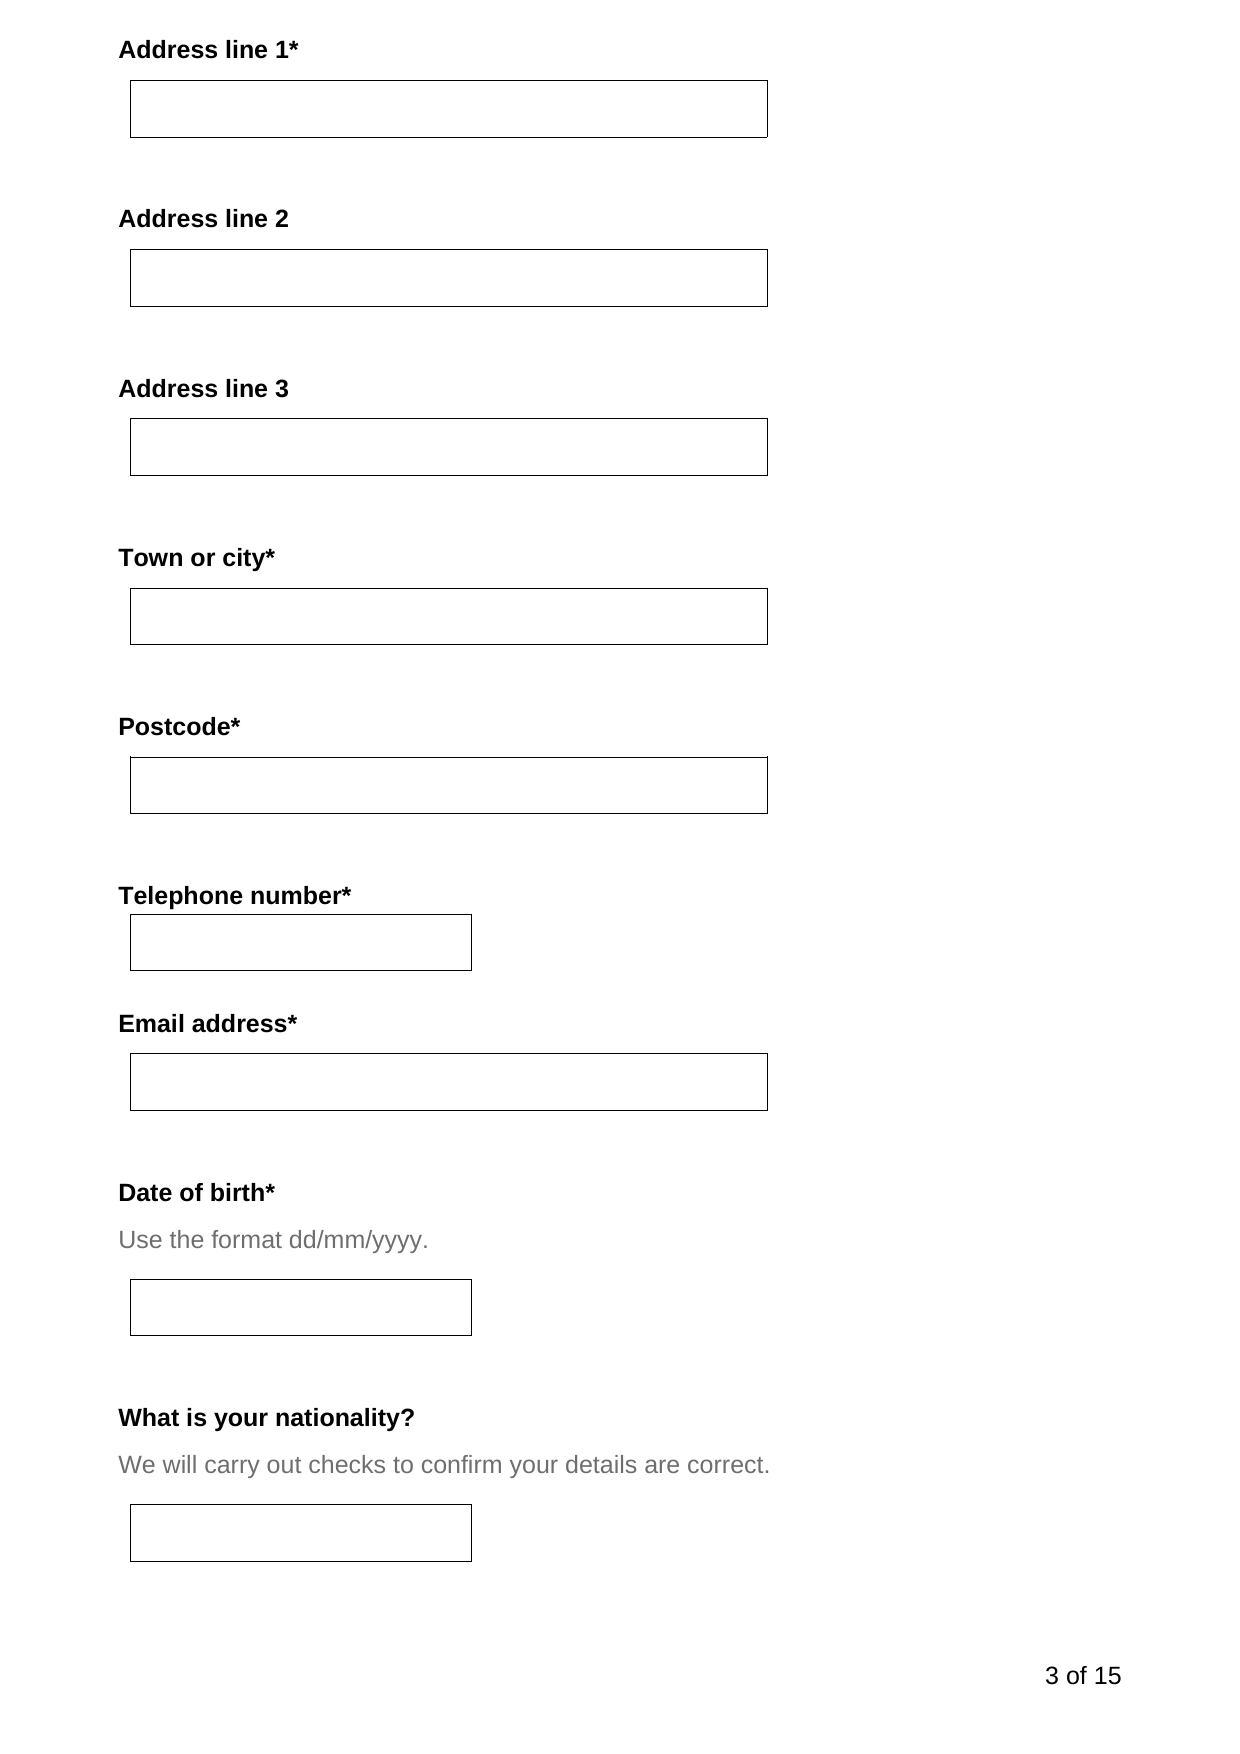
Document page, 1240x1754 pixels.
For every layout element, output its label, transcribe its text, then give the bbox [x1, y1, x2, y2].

text We will carry out checks to confirm your details are correct. [118, 1448, 1121, 1480]
subtitle Telephone number* [118, 881, 1121, 909]
text Use the format dd/mm/yyyy. [118, 1223, 1121, 1254]
subtitle Town or city* [118, 543, 1121, 571]
subtitle Address line 3 [118, 373, 1121, 402]
subtitle Date of birth* [118, 1178, 1121, 1206]
subtitle Address line 1* [118, 35, 1121, 64]
subtitle Postcode* [118, 712, 1121, 740]
subtitle Address line 2 [118, 204, 1121, 233]
subtitle What is your nationality? [118, 1403, 1121, 1432]
subtitle Email address* [118, 1008, 1121, 1037]
